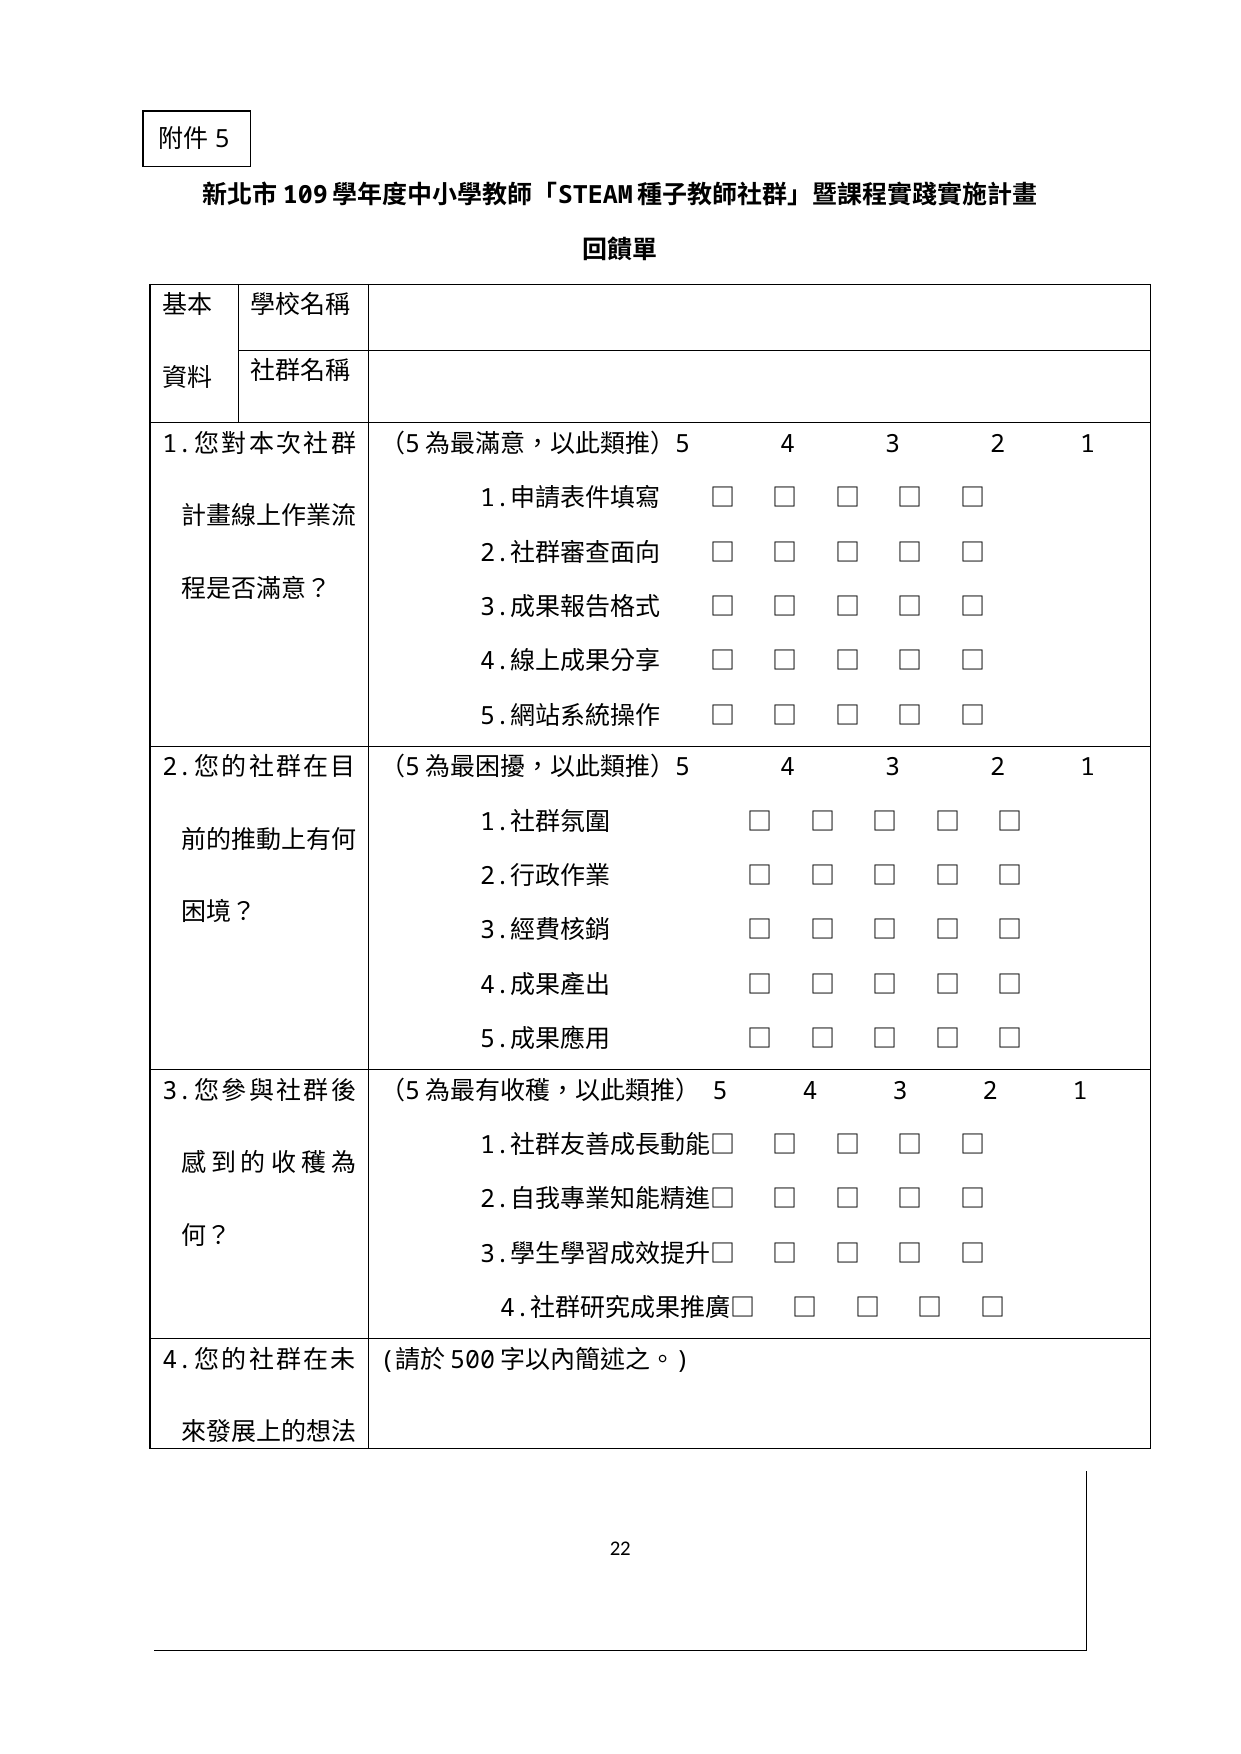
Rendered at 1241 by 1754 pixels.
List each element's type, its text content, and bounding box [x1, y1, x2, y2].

table_cell 1.您對本次社群計畫線上作業流程是否滿意？ [151, 423, 368, 746]
table_header 基本 資料 [151, 285, 238, 422]
text 新北市109學年度中小學教師「STEAM種子教師社群」暨課程實踐實施計畫 回饋單 [153, 175, 1087, 266]
table_cell 社群名稱 [239, 351, 368, 422]
table_cell 4.您的社群在未來發展上的想法 [151, 1339, 368, 1448]
table_cell （5為最滿意，以此類推）5 4 3 2 1 1.申請表件填寫 □ □ □ □ □ 2.社群審查面向 □ □ □ □ □ 3.成果報告格式 □ □ □ □ □ 4.線上成果分享 □ □ □ □ □ 5.網站系統操作 □ □ □ □ □ [369, 423, 1150, 746]
table_header 學校名稱 [239, 285, 368, 350]
table_cell [369, 351, 1150, 422]
table_cell 2.您的社群在目前的推動上有何困境？ [151, 747, 368, 1069]
table_cell （5為最有收穫，以此類推） 5 4 3 2 1 1.社群友善成長動能□ □ □ □ □ 2.自我專業知能精進□ □ □ □ □ 3.學生學習成效提升□ □ □ □ □ 4.社群研究成果推廣□ □ □ □ □ [369, 1070, 1150, 1338]
table_cell 3.您參與社群後感到的收穫為何？ [151, 1070, 368, 1338]
table_cell （5為最困擾，以此類推）5 4 3 2 1 1.社群氛圍 □ □ □ □ □ 2.行政作業 □ □ □ □ □ 3.經費核銷 □ □ □ □ □ 4.成果產出 □ □ □ □ □ 5.成果應用 □ □ □ □ □ [369, 747, 1150, 1069]
table_header [369, 285, 1150, 350]
table_cell (請於500字以內簡述之。) [369, 1339, 1150, 1448]
